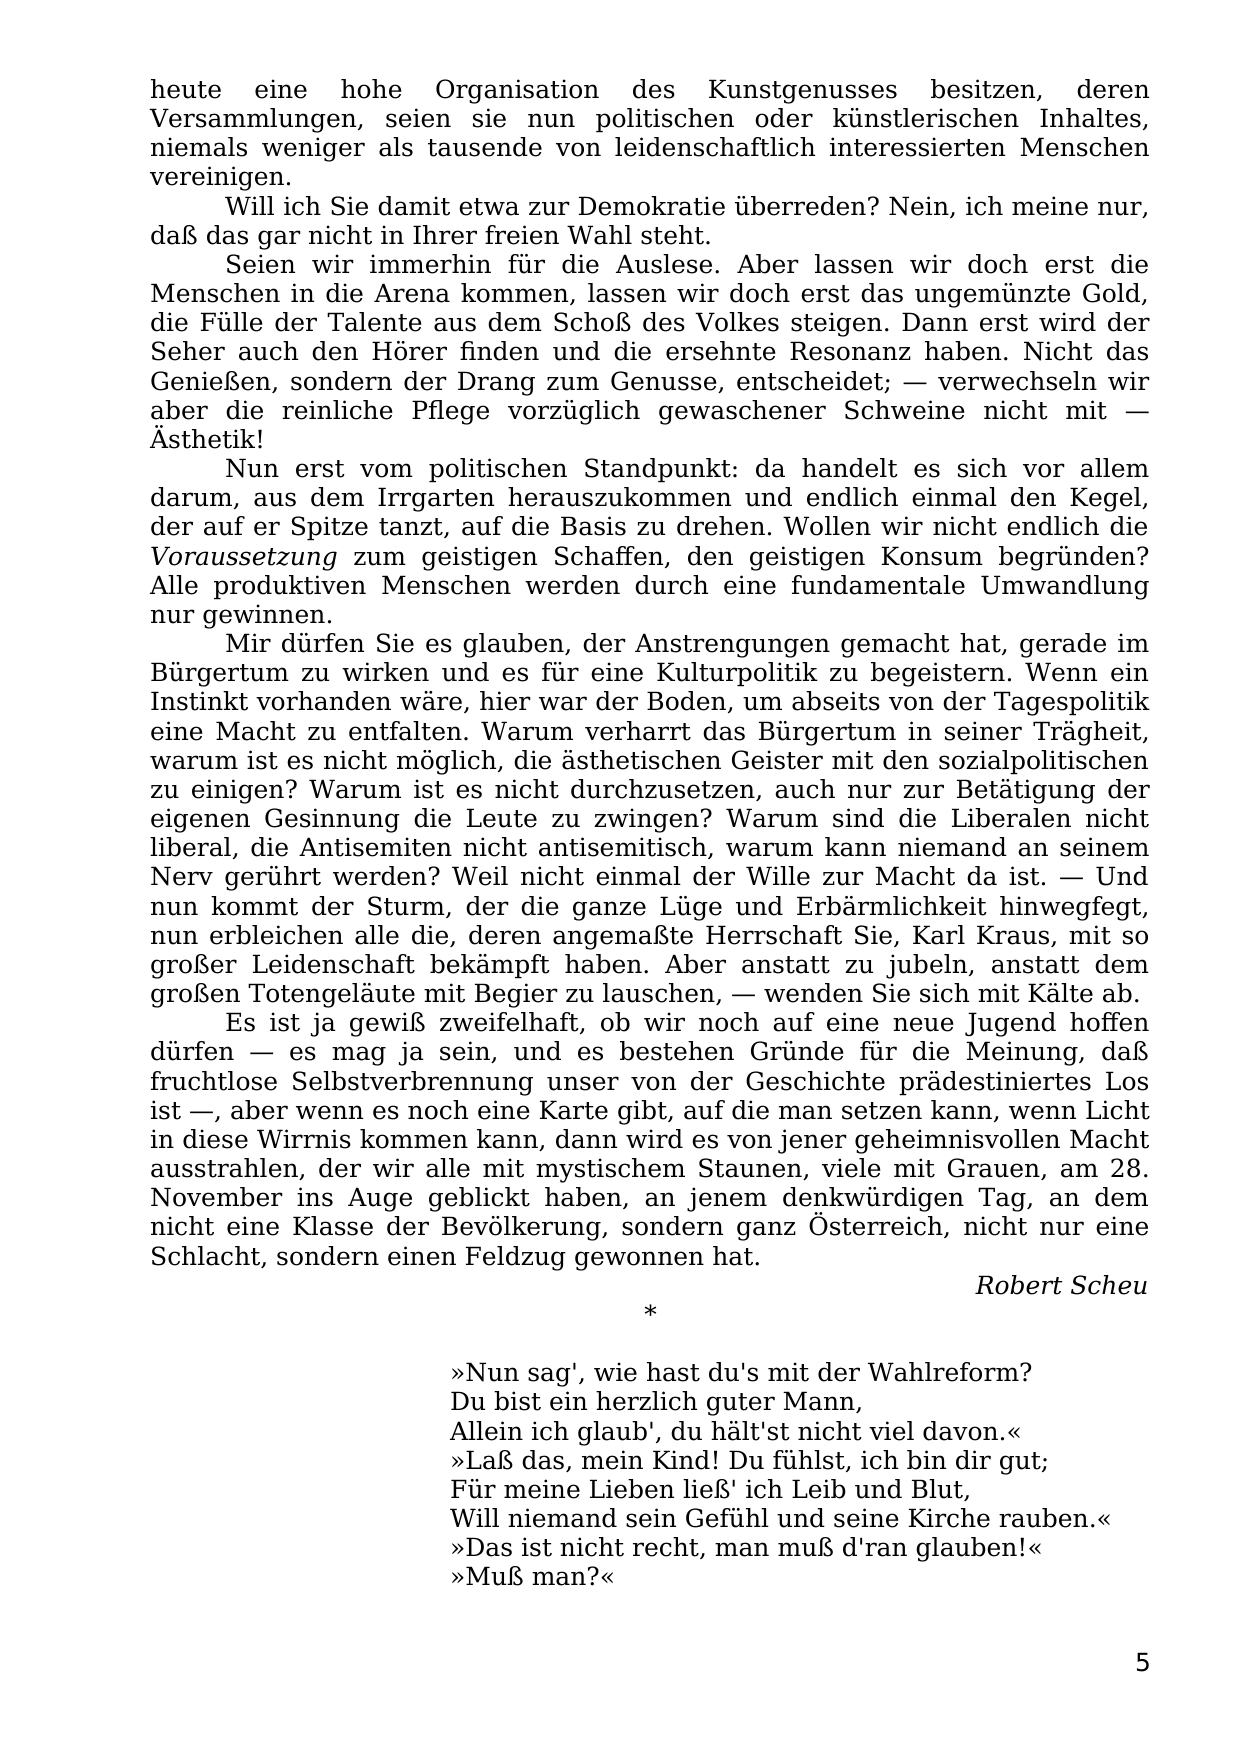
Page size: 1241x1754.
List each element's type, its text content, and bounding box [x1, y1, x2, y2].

text »Muß man?« [450, 1562, 1151, 1592]
text Nun erst vom politischen Standpunkt: da handelt es sich vor allem darum, aus dem Irrgarten herauszukommen und endlich einmal den Kegel, der auf er Spitze tanzt, auf die Basis zu drehen. Wollen wir nicht endlich die Voraussetzung zum geistigen Schaffen, den geistigen Konsum begründen? Alle produktiven Menschen werden durch eine fundamentale Umwandlung nur gewinnen. [150, 454, 1151, 629]
text Will niemand sein Gefühl und seine Kirche rauben.« [450, 1504, 1151, 1533]
text »Nun sag', wie hast du's mit der Wahlreform? [450, 1358, 1151, 1387]
text Will ich Sie damit etwa zur Demokratie überreden? Nein, ich meine nur, daß das gar nicht in Ihrer freien Wahl steht. [150, 192, 1151, 250]
text Mir dürfen Sie es glauben, der Anstrengungen gemacht hat, gerade im Bürgertum zu wirken und es für eine Kulturpolitik zu begeistern. Wenn ein Instinkt vorhanden wäre, hier war der Boden, um abseits von der Tagespolitik eine Macht zu entfalten. Warum verharrt das Bürgertum in seiner Trägheit, warum ist es nicht möglich, die ästhetischen Geister mit den sozialpolitischen zu einigen? Warum ist es nicht durchzusetzen, auch nur zur Betätigung der eigenen Gesinnung die Leute zu zwingen? Warum sind die Liberalen nicht liberal, die Antisemiten nicht antisemitisch, warum kann niemand an seinem Nerv gerührt werden? Weil nicht einmal der Wille zur Macht da ist. — Und nun kommt der Sturm, der die ganze Lüge und Erbärmlichkeit hinwegfegt, nun erbleichen alle die, deren angemaßte Herrschaft Sie, Karl Kraus, mit so großer Leidenschaft bekämpft haben. Aber anstatt zu jubeln, anstatt dem großen Totengeläute mit Begier zu lauschen, — wenden Sie sich mit Kälte ab. [150, 629, 1151, 1008]
text Allein ich glaub', du hält'st nicht viel davon.« [450, 1417, 1151, 1446]
text Es ist ja gewiß zweifelhaft, ob wir noch auf eine neue Jugend hoffen dürfen — es mag ja sein, und es bestehen Gründe für die Meinung, daß fruchtlose Selbstverbrennung unser von der Geschichte prädestiniertes Los ist —, aber wenn es noch eine Karte gibt, auf die man setzen kann, wenn Licht in diese Wirrnis kommen kann, dann wird es von jener geheimnisvollen Macht ausstrahlen, der wir alle mit mystischem Staunen, viele mit Grauen, am 28. November ins Auge geblickt haben, an jenem denkwürdigen Tag, an dem nicht eine Klasse der Bevölkerung, sondern ganz Österreich, nicht nur eine Schlacht, sondern einen Feldzug gewonnen hat. [150, 1008, 1151, 1271]
text Seien wir immerhin für die Auslese. Aber lassen wir doch erst die Menschen in die Arena kommen, lassen wir doch erst das ungemünzte Gold, die Fülle der Talente aus dem Schoß des Volkes steigen. Dann erst wird der Seher auch den Hörer finden und die ersehnte Resonanz haben. Nicht das Genießen, sondern der Drang zum Genusse, entscheidet; — verwechseln wir aber die reinliche Pflege vorzüglich gewaschener Schweine nicht mit — Ästhetik! [150, 250, 1151, 454]
text »Laß das, mein Kind! Du fühlst, ich bin dir gut; [450, 1446, 1151, 1475]
text Für meine Lieben ließ' ich Leib und Blut, [450, 1475, 1151, 1504]
text heute eine hohe Organisation des Kunstgenusses besitzen, deren Versammlungen, seien sie nun politischen oder künstlerischen Inhaltes, niemals weniger als tausende von leidenschaftlich interessierten Menschen vereinigen. [150, 75, 1151, 192]
text »Das ist nicht recht, man muß d'ran glauben!« [450, 1533, 1151, 1562]
text Du bist ein herzlich guter Mann, [450, 1387, 1151, 1417]
text Robert Scheu [150, 1271, 1151, 1300]
text * [150, 1300, 1151, 1329]
